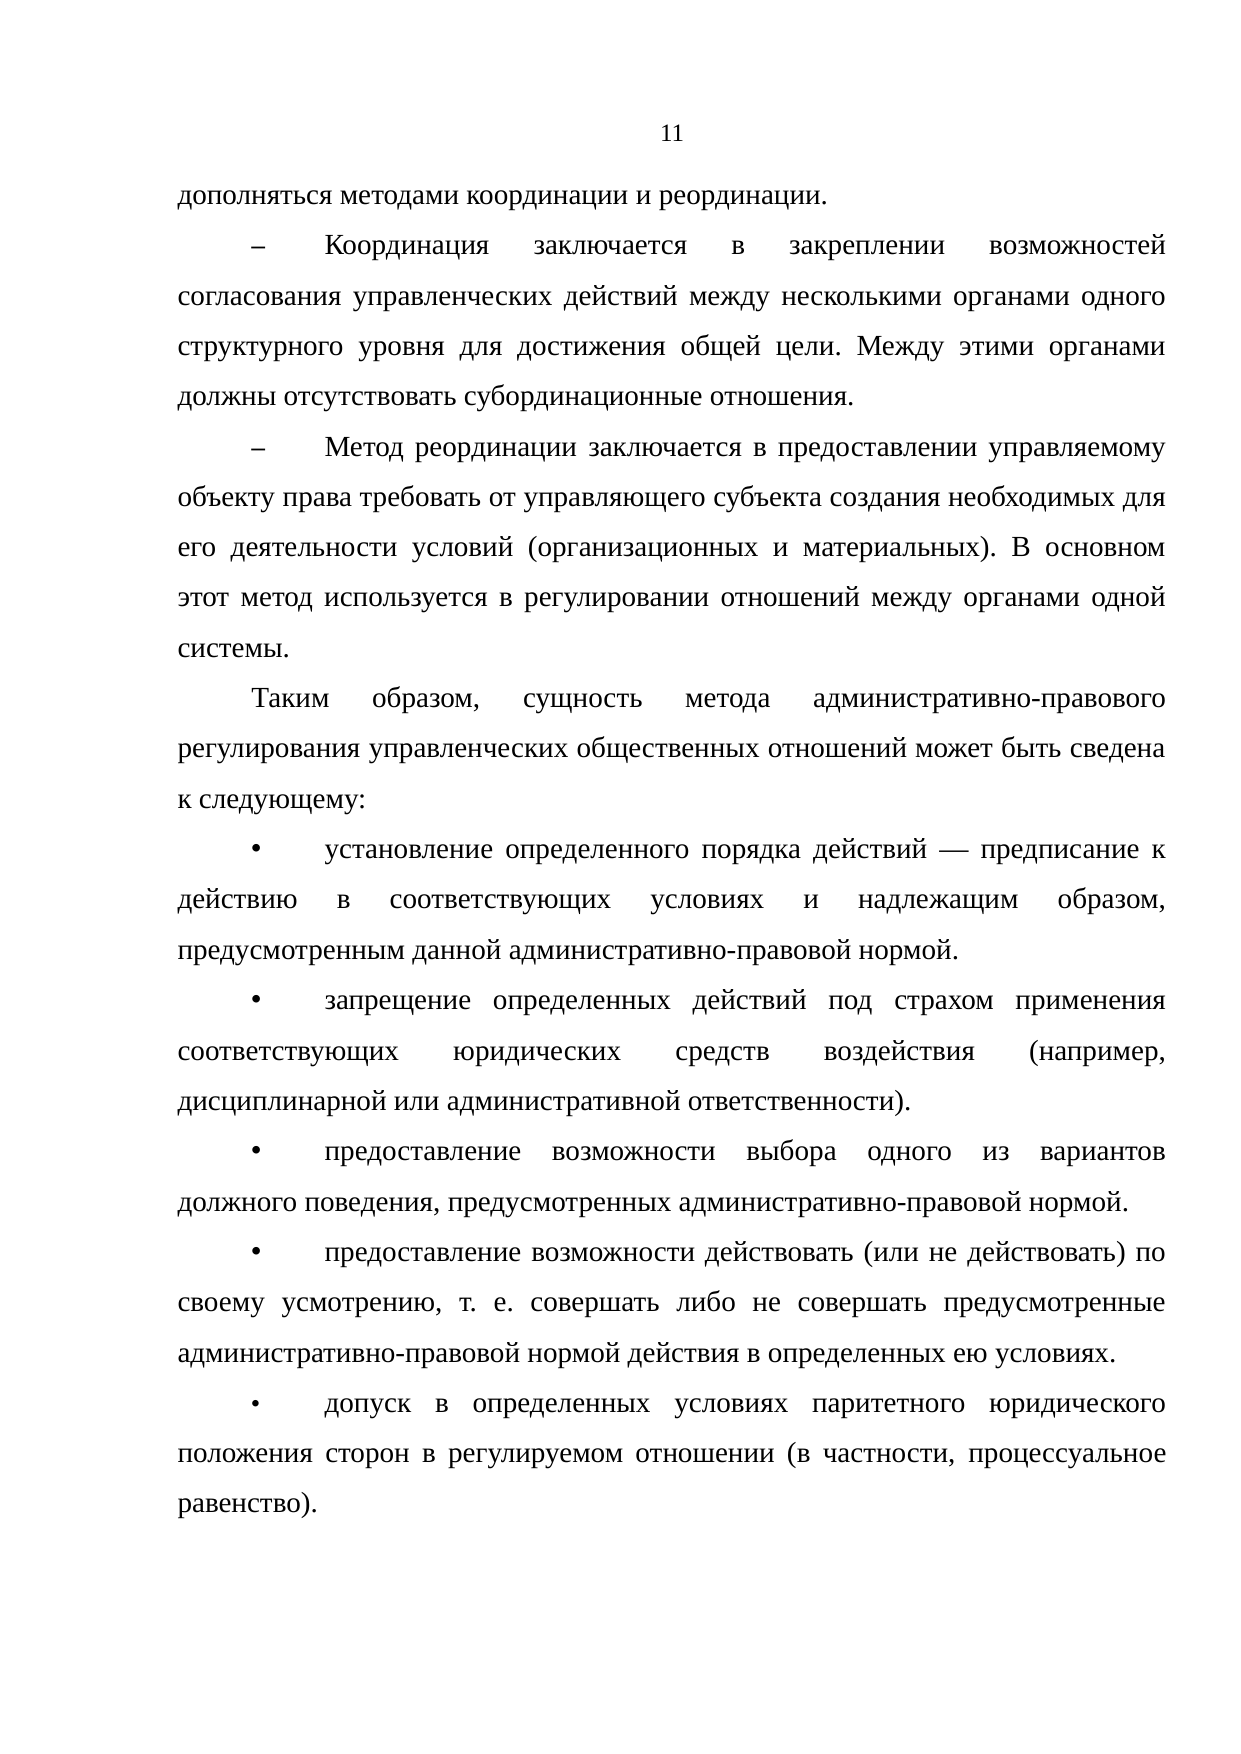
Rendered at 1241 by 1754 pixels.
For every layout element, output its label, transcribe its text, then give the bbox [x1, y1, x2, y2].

list предоставление возможности действовать (или не действовать) по своему усмотрению, т. е. совершать либо не совершать предусмотренные административно-правовой нормой действия в определенных ею условиях. [177, 1234, 1166, 1368]
text Таким образом, сущность метода административно-правового регулирования управленческих общественных отношений может быть сведена к следующему: [177, 680, 1166, 814]
list Координация заключается в закреплении возможностей согласования управленческих действий между несколькими органами одного структурного уровня для достижения общей цели. Между этими органами должны отсутствовать субординационные отношения. [177, 227, 1166, 412]
list предоставление возможности выбора одного из вариантов должного поведения, предусмотренных административно-правовой нормой. [177, 1133, 1166, 1217]
list допуск в определенных условиях паритетного юридического положения сторон в регулируемом отношении (в частности, процессуальное равенство). [177, 1385, 1166, 1519]
list Метод реординации заключается в предоставлении управляемому объекту права требовать от управляющего субъекта создания необходимых для его деятельности условий (организационных и материальных). В основном этот метод используется в регулировании отношений между органами одной системы. [177, 429, 1166, 663]
list запрещение определенных действий под страхом применения соответствующих юридических средств воздействия (например, дисциплинарной или административной ответственности). [177, 982, 1166, 1116]
list установление определенного порядка действий — предписание к действию в соответствующих условиях и надлежащим образом, предусмотренным данной административно-правовой нормой. [177, 831, 1166, 965]
list дополняться методами координации и реординации. [177, 177, 1166, 211]
